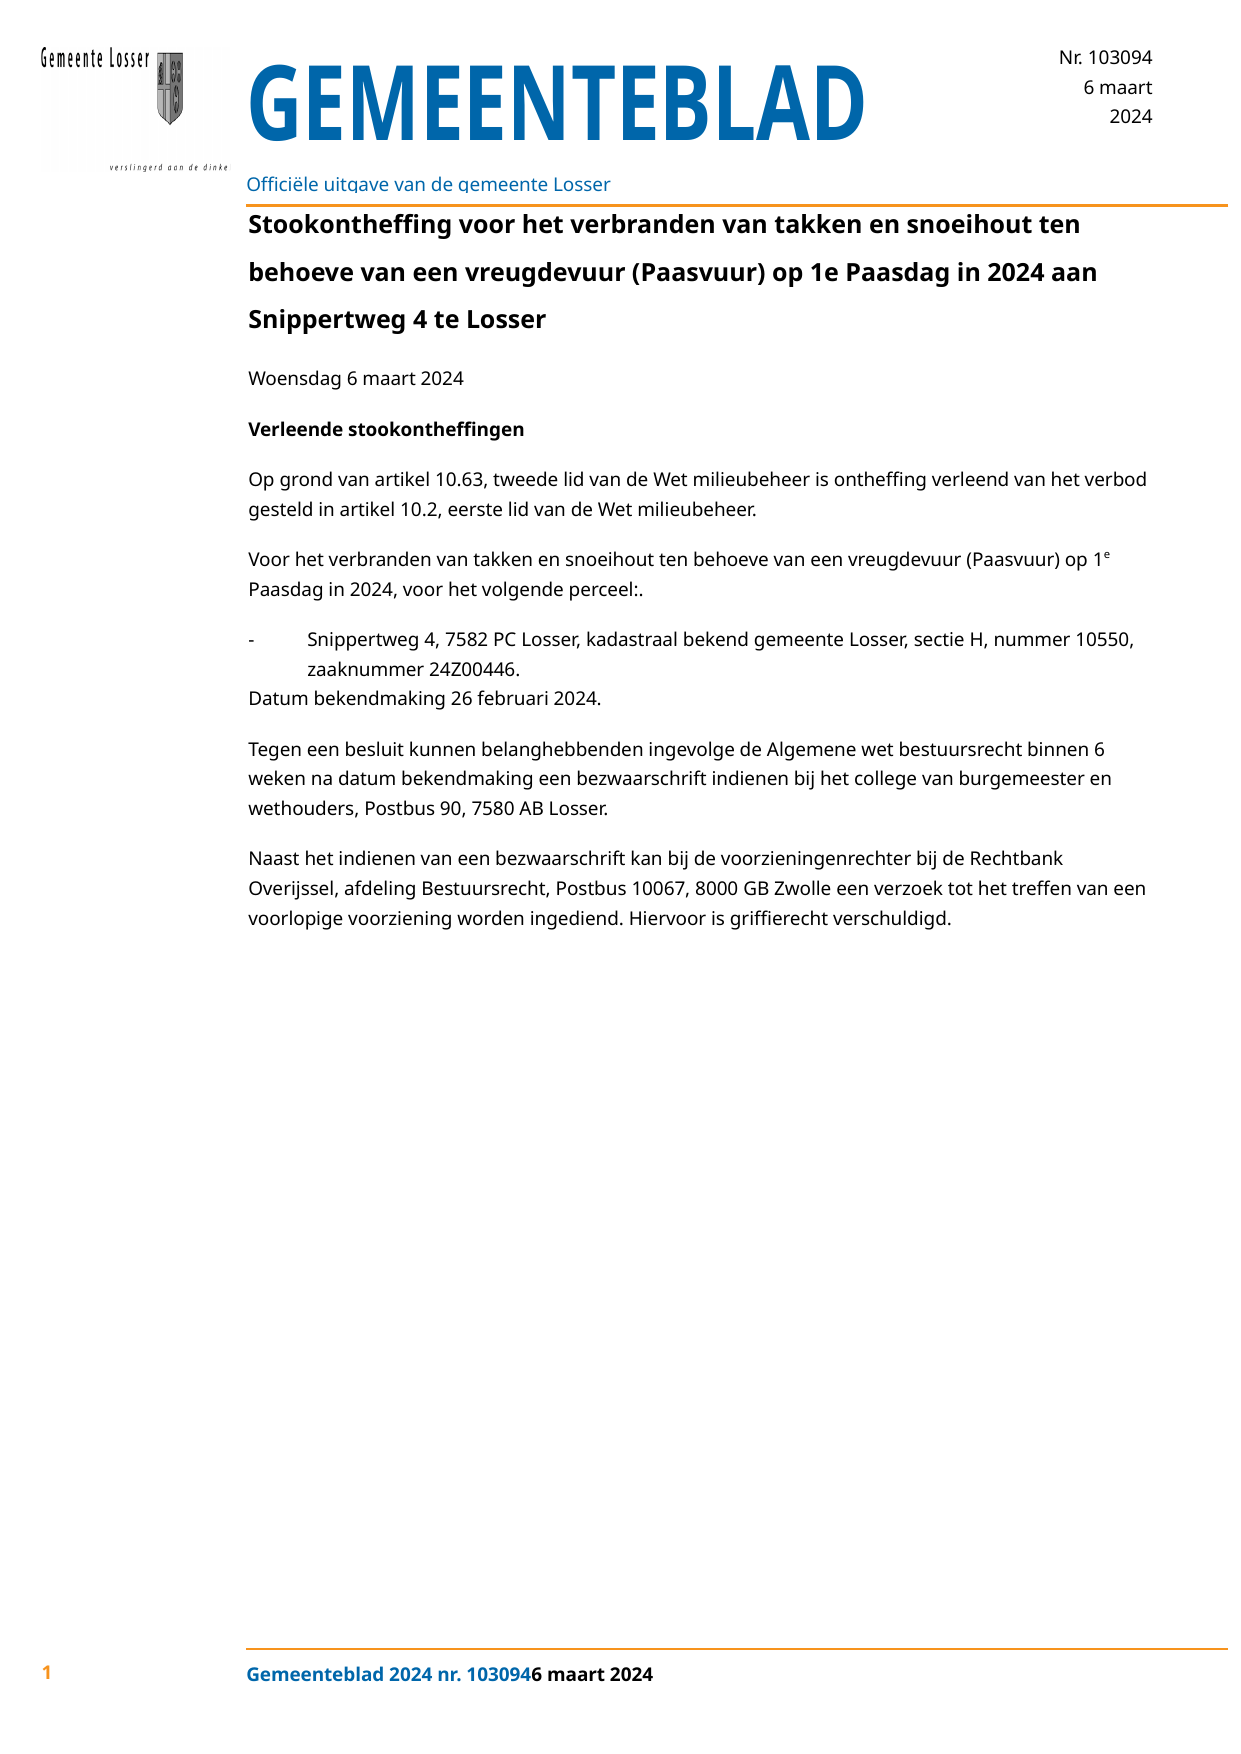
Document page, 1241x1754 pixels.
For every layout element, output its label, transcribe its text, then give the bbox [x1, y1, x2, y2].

text Woensdag 6 maart 2024 [248, 366, 1152, 391]
text Datum bekendmaking 26 februari 2024. [248, 686, 1152, 711]
picture [41, 47, 231, 172]
text Stookontheffing voor het verbranden van takken en snoeihout ten behoeve van een vreugdevuur (Paasvuur) op 1e Paasdag in 2024 aan Snippertweg 4 te Losser [248, 207, 1152, 336]
text Naast het indienen van een bezwaarschrift kan bij de voorzieningenrechter bij de Rechtbank Overijssel, afdeling Bestuursrecht, Postbus 10067, 8000 GB Zwolle een verzoek tot het treffen van een voorlopige voorziening worden ingediend. Hiervoor is griffierecht verschuldigd. [248, 846, 1152, 930]
text Op grond van artikel 10.63, tweede lid van de Wet milieubeheer is ontheffing verleend van het verbod gesteld in artikel 10.2, eerste lid van de Wet milieubeheer. [248, 466, 1152, 522]
text Verleende stookontheffingen [248, 416, 1152, 442]
text Tegen een besluit kunnen belanghebbenden ingevolge de Algemene wet bestuursrecht binnen 6 weken na datum bekendmaking een bezwaarschrift indienen bij het college van burgemeester en wethouders, Postbus 90, 7580 AB Losser. [248, 736, 1152, 821]
list Snippertweg 4, 7582 PC Losser, kadastraal bekend gemeente Losser, sectie H, nummer 10550, zaaknummer 24Z00446. [248, 626, 1152, 682]
text Voor het verbranden van takken en snoeihout ten behoeve van een vreugdevuur (Paasvuur) op 1e Paasdag in 2024, voor het volgende perceel:. [248, 546, 1152, 602]
